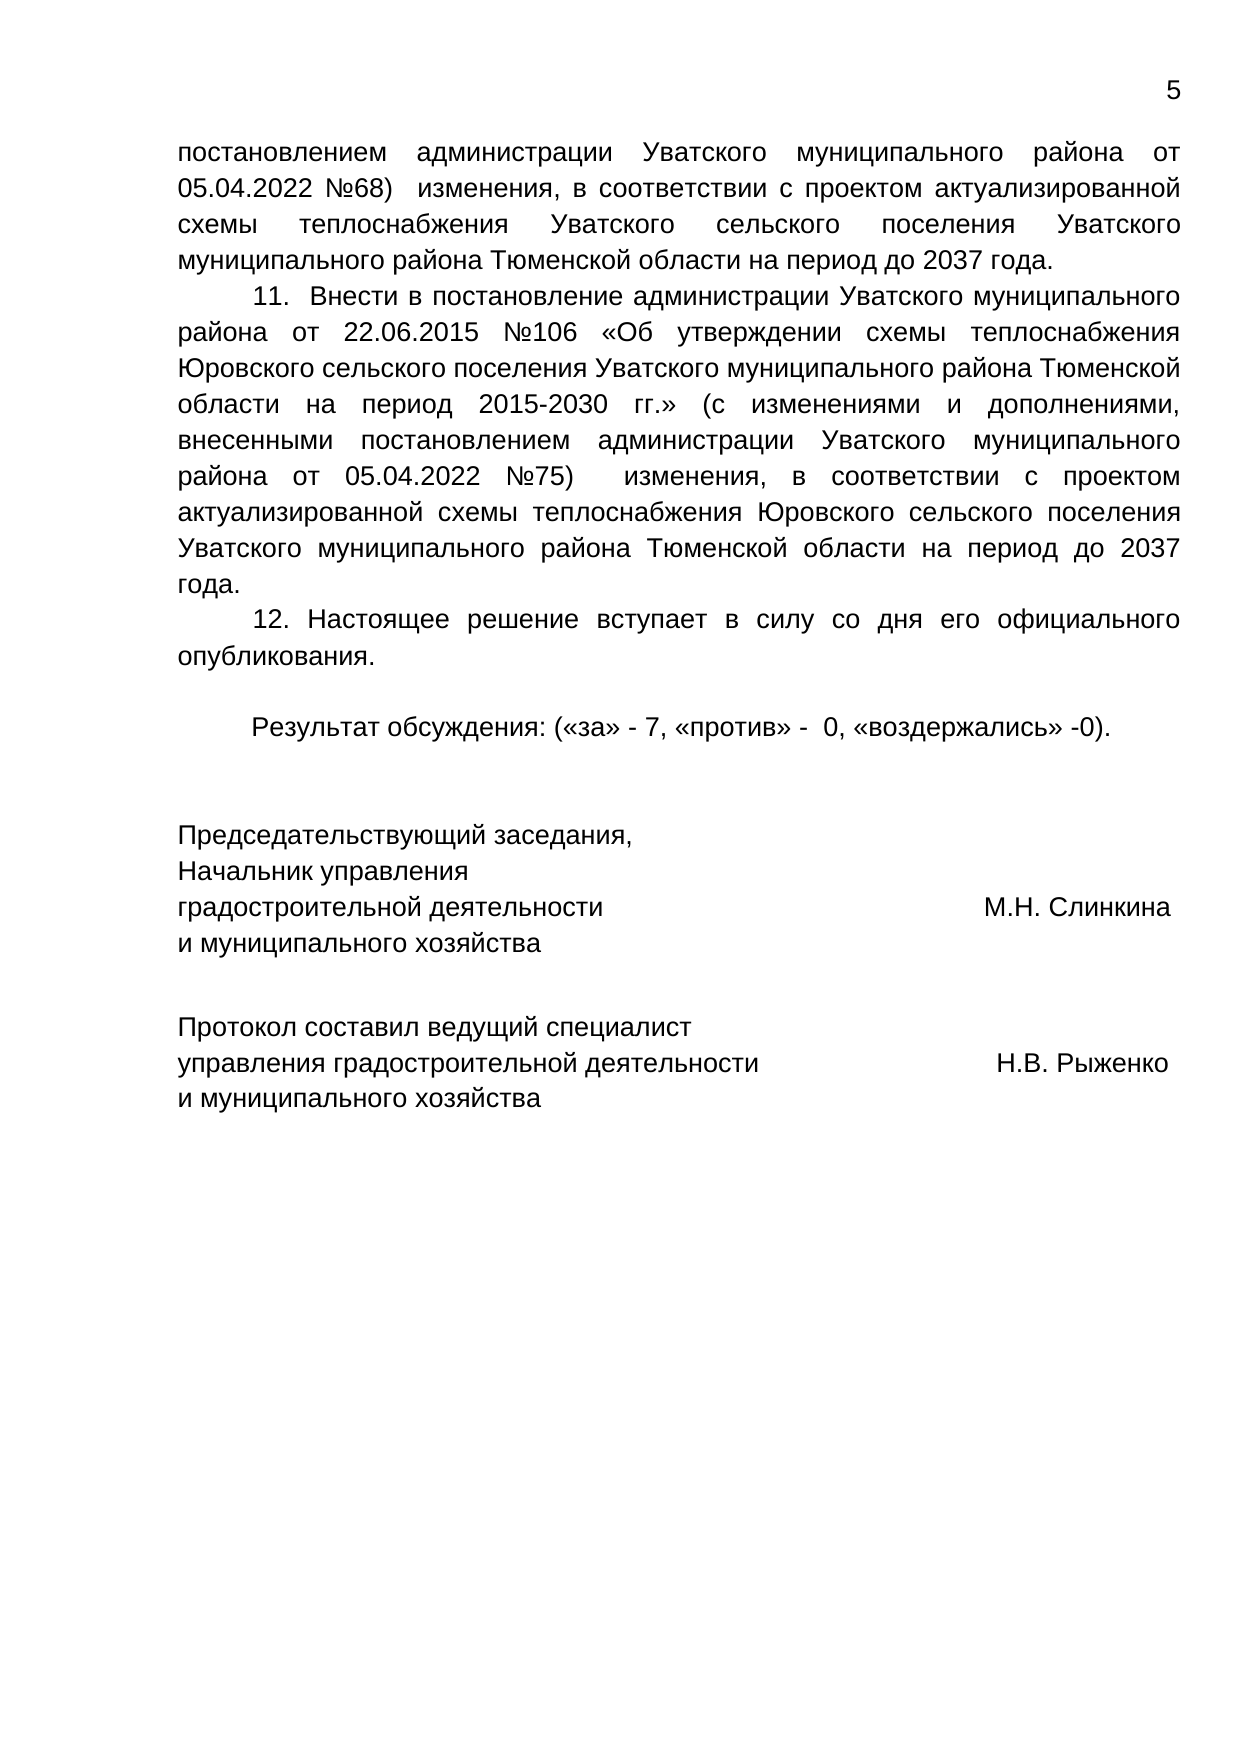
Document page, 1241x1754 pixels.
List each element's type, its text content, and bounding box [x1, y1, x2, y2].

text градостроительной деятельности М.Н. Слинкина [177, 891, 1181, 922]
text и муниципального хозяйства [177, 927, 1181, 958]
text Протокол составил ведущий специалист [177, 1011, 1181, 1042]
text Начальник управления [177, 855, 1181, 886]
text Председательствующий заседания, [177, 819, 1181, 850]
text и муниципального хозяйства [177, 1082, 1181, 1114]
text управления градостроительной деятельности Н.В. Рыженко [177, 1047, 1181, 1078]
text постановлением администрации Уватского муниципального района от 05.04.2022 №68) изменения, в соответствии с проектом актуализированной схемы теплоснабжения Уватского сельского поселения Уватского муниципального района Тюменской области на период до 2037 года. [177, 136, 1181, 275]
text 12. Настоящее решение вступает в силу со дня его официального опубликования. [177, 603, 1181, 671]
text Результат обсуждения: («за» - 7, «против» - 0, «воздержались» -0). [177, 711, 1181, 743]
text 11. Внести в постановление администрации Уватского муниципального района от 22.06.2015 №106 «Об утверждении схемы теплоснабжения Юровского сельского поселения Уватского муниципального района Тюменской области на период 2015-2030 гг.» (с изменениями и дополнениями, внесенными постановлением администрации Уватского муниципального района от 05.04.2022 №75) изменения, в соответствии с проектом актуализированной схемы теплоснабжения Юровского сельского поселения Уватского муниципального района Тюменской области на период до 2037 года. [177, 280, 1181, 599]
